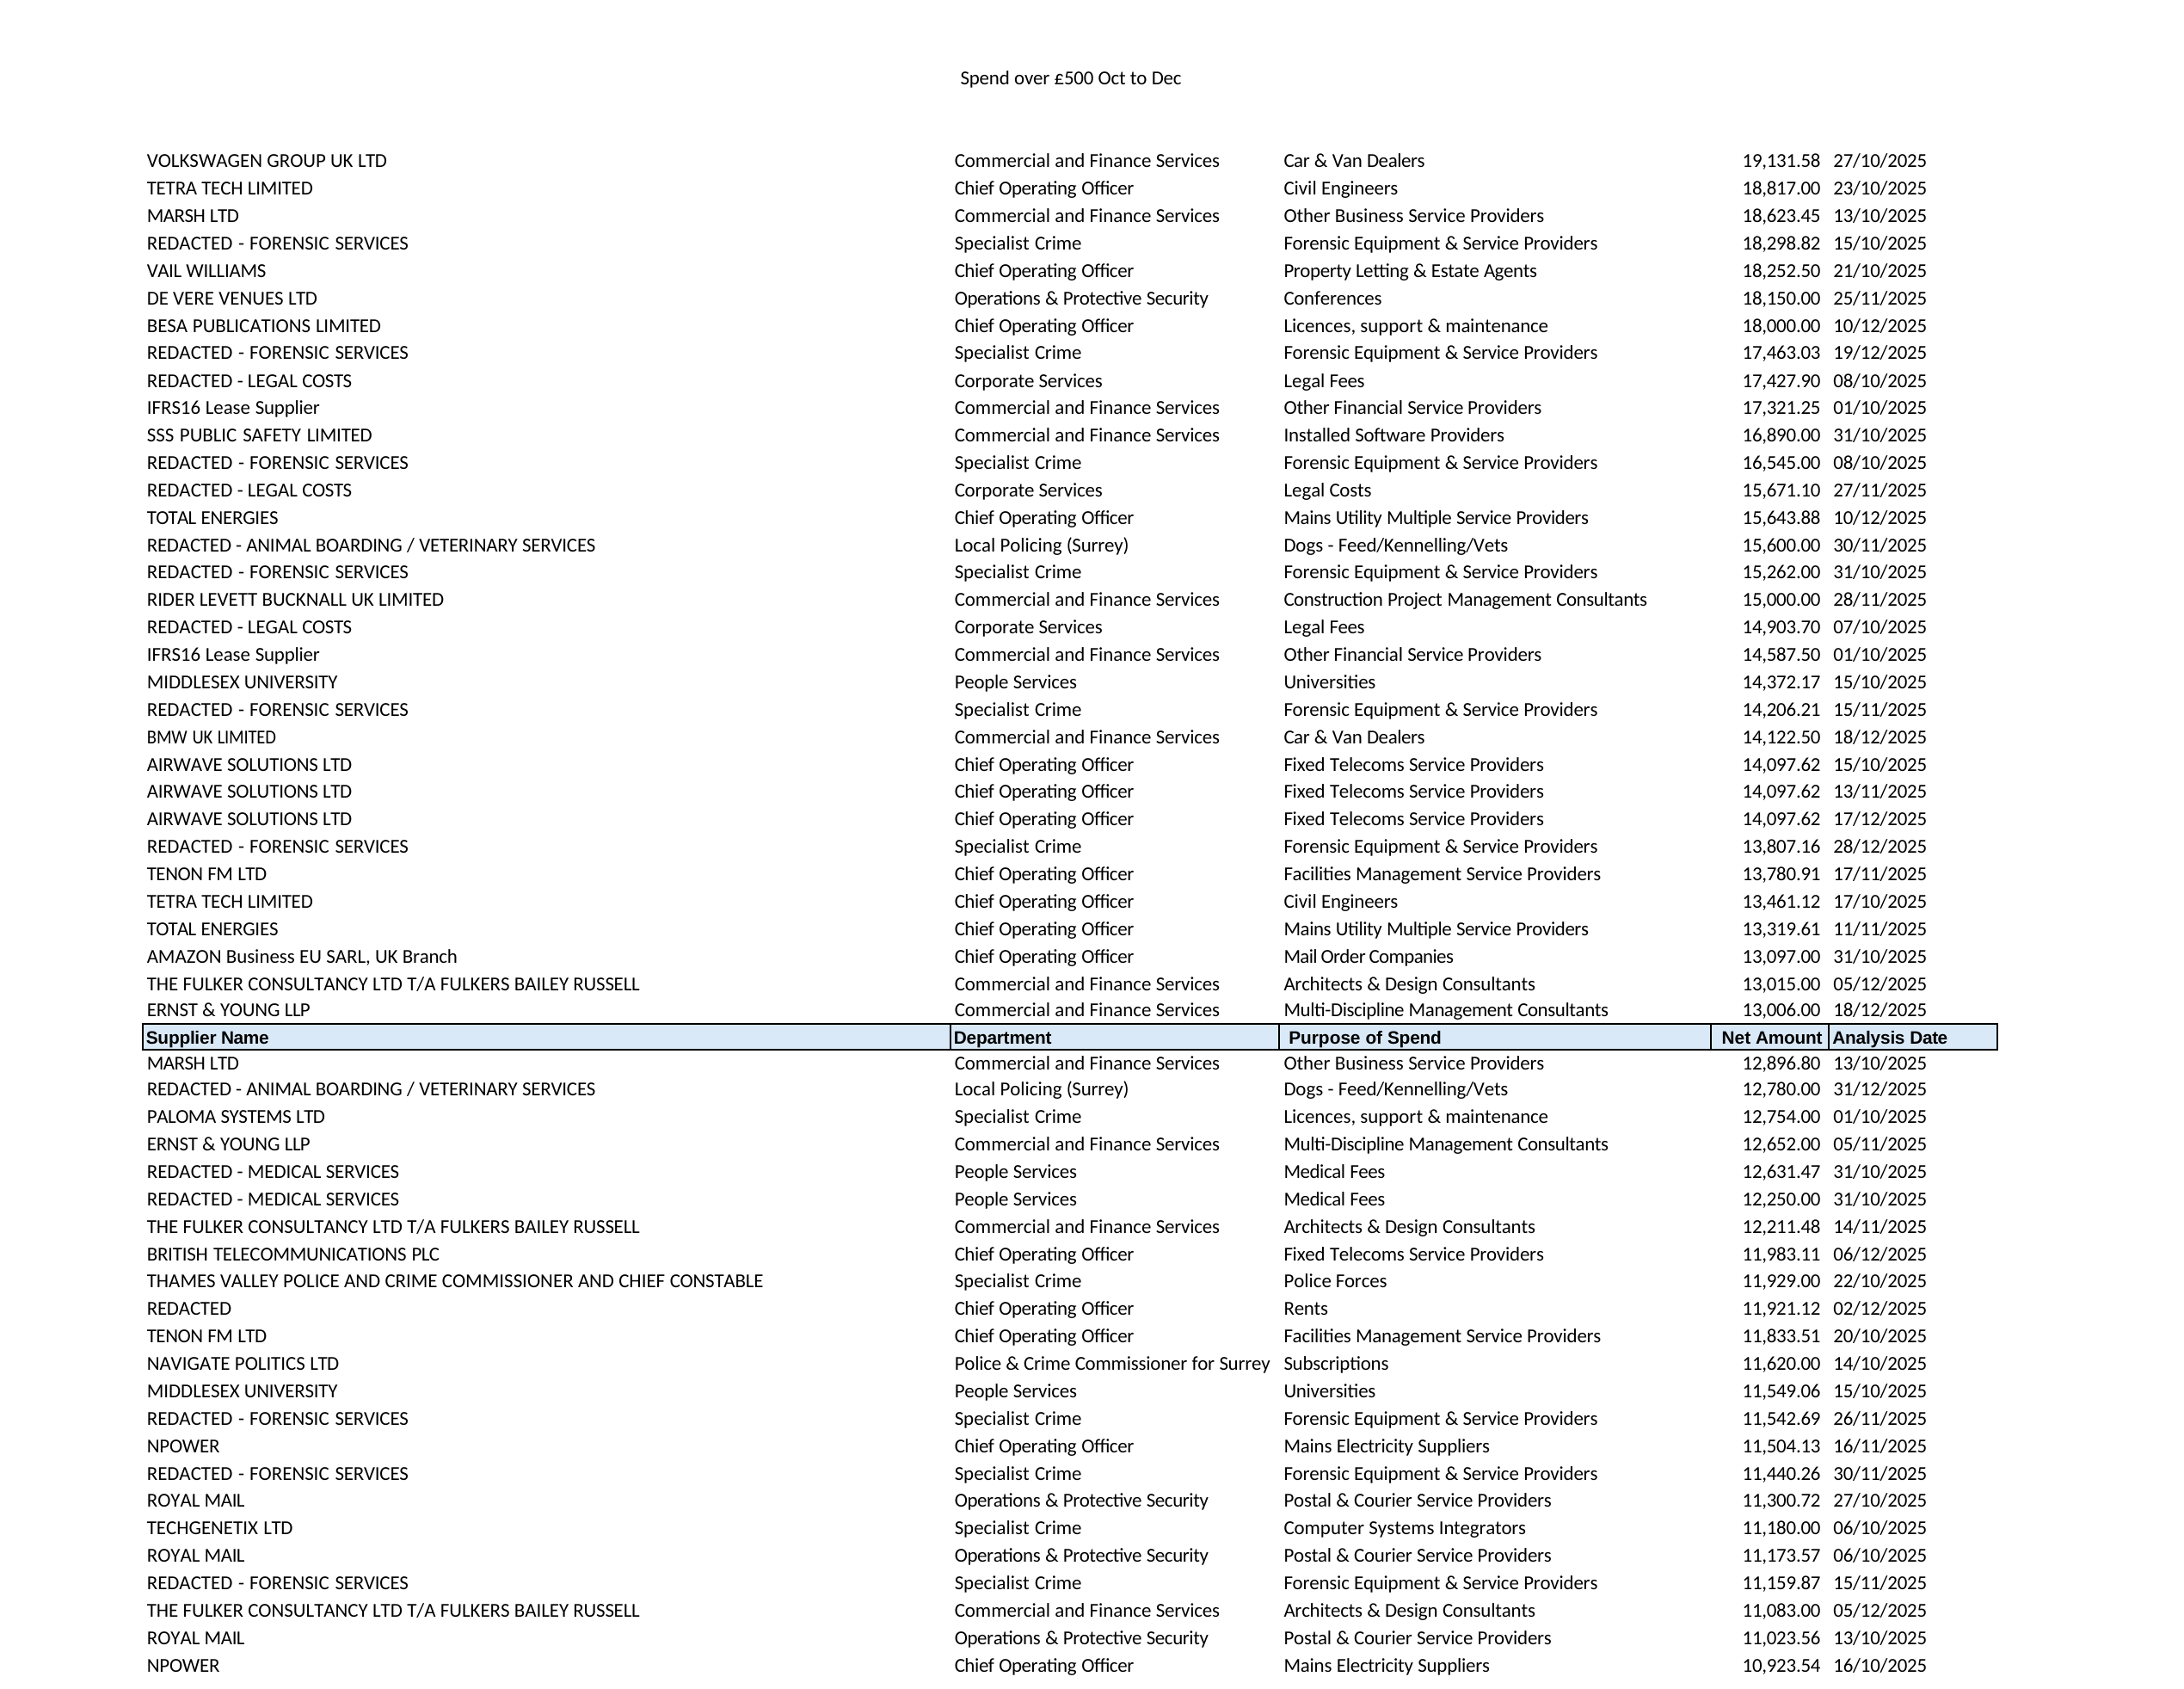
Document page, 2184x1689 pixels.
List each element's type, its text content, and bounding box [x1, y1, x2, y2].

table_cell BESA PUBLICATIONS LIMITED [143, 311, 950, 339]
table_cell MIDDLESEX UNIVERSITY [143, 668, 950, 695]
table_cell Specialist Crime [951, 558, 1279, 586]
table_cell 18/12/2025 [1829, 723, 1997, 750]
table_cell 13,807.16 [1711, 833, 1829, 860]
table_cell Medical Fees [1279, 1157, 1711, 1185]
table_cell 14,587.50 [1711, 641, 1829, 668]
table_cell Commercial and Finance Services [951, 1051, 1279, 1076]
table_cell Property Letting & Estate Agents [1279, 256, 1711, 284]
table_cell 28/12/2025 [1829, 833, 1997, 860]
table_cell Forensic Equipment & Service Providers [1279, 1404, 1711, 1432]
table_cell REDACTED - FORENSIC SERVICES [143, 695, 950, 723]
table_cell Local Policing (Surrey) [951, 1076, 1279, 1103]
table_cell 17/11/2025 [1829, 860, 1997, 887]
table_cell 18,298.82 [1711, 229, 1829, 256]
table_cell Forensic Equipment & Service Providers [1279, 1569, 1711, 1596]
table_cell Specialist Crime [951, 1569, 1279, 1596]
table_cell TENON FM LTD [143, 860, 950, 887]
table_cell 13/10/2025 [1829, 1624, 1997, 1651]
table_cell 16,545.00 [1711, 448, 1829, 476]
table_cell Specialist Crime [951, 695, 1279, 723]
table_header Net Amount [1712, 1025, 1828, 1049]
table_cell THAMES VALLEY POLICE AND CRIME COMMISSIONER AND CHIEF CONSTABLE [143, 1267, 950, 1295]
table_cell IFRS16 Lease Supplier [143, 641, 950, 668]
table_cell Forensic Equipment & Service Providers [1279, 833, 1711, 860]
table_cell People Services [951, 668, 1279, 695]
table_cell 11,921.12 [1711, 1295, 1829, 1322]
table_cell Facilities Management Service Providers [1279, 860, 1711, 887]
table_cell 14/11/2025 [1829, 1212, 1997, 1240]
table_cell 10/12/2025 [1829, 503, 1997, 531]
table_cell NPOWER [143, 1432, 950, 1459]
table_cell Installed Software Providers [1279, 422, 1711, 448]
table_cell Commercial and Finance Services [951, 586, 1279, 613]
table_cell 27/11/2025 [1829, 476, 1997, 503]
table_cell Chief Operating Officer [951, 503, 1279, 531]
table_cell 10/12/2025 [1829, 311, 1997, 339]
table_cell 16/11/2025 [1829, 1432, 1997, 1459]
table_cell AIRWAVE SOLUTIONS LTD [143, 805, 950, 833]
table_cell 05/12/2025 [1829, 970, 1997, 997]
table_cell Corporate Services [951, 476, 1279, 503]
table_cell Forensic Equipment & Service Providers [1279, 339, 1711, 367]
table_header Purpose of Spend [1280, 1025, 1710, 1049]
table_cell Police Forces [1279, 1267, 1711, 1295]
table_cell 14,206.21 [1711, 695, 1829, 723]
table_cell 01/10/2025 [1829, 1103, 1997, 1130]
table_cell 20/10/2025 [1829, 1322, 1997, 1349]
table_cell REDACTED - LEGAL COSTS [143, 476, 950, 503]
table_cell MARSH LTD [143, 1051, 950, 1076]
table_cell 11,159.87 [1711, 1569, 1829, 1596]
table_cell Commercial and Finance Services [951, 202, 1279, 229]
table_cell 01/10/2025 [1829, 641, 1997, 668]
table_cell 26/11/2025 [1829, 1404, 1997, 1432]
table_cell Computer Systems Integrators [1279, 1514, 1711, 1542]
table_cell 11,983.11 [1711, 1240, 1829, 1267]
table_cell Commercial and Finance Services [951, 422, 1279, 448]
table_cell AIRWAVE SOLUTIONS LTD [143, 778, 950, 805]
table_cell IFRS16 Lease Supplier [143, 394, 950, 421]
table_cell RIDER LEVETT BUCKNALL UK LIMITED [143, 586, 950, 613]
table_cell 10,923.54 [1711, 1651, 1829, 1679]
table_cell 15/10/2025 [1829, 750, 1997, 778]
table_cell Postal & Courier Service Providers [1279, 1487, 1711, 1514]
table_cell Local Policing (Surrey) [951, 531, 1279, 558]
table_cell Forensic Equipment & Service Providers [1279, 695, 1711, 723]
table_cell 12,652.00 [1711, 1131, 1829, 1157]
table_cell Architects & Design Consultants [1279, 1212, 1711, 1240]
table_cell REDACTED - FORENSIC SERVICES [143, 833, 950, 860]
table_cell 28/11/2025 [1829, 586, 1997, 613]
table_cell VAIL WILLIAMS [143, 256, 950, 284]
table_cell Forensic Equipment & Service Providers [1279, 448, 1711, 476]
table_cell Mains Electricity Suppliers [1279, 1432, 1711, 1459]
table_cell 06/10/2025 [1829, 1514, 1997, 1542]
table_cell 23/10/2025 [1829, 175, 1997, 201]
table_cell Car & Van Dealers [1279, 723, 1711, 750]
table_cell Operations & Protective Security [951, 284, 1279, 311]
table_cell 18/12/2025 [1829, 997, 1997, 1023]
table_cell 13,015.00 [1711, 970, 1829, 997]
table_cell Other Financial Service Providers [1279, 641, 1711, 668]
table_cell 14,372.17 [1711, 668, 1829, 695]
table_cell REDACTED - FORENSIC SERVICES [143, 1404, 950, 1432]
table_cell 19,131.58 [1711, 147, 1829, 175]
table_cell People Services [951, 1185, 1279, 1212]
table_cell 31/12/2025 [1829, 1076, 1997, 1103]
table_cell Other Business Service Providers [1279, 202, 1711, 229]
table_cell TECHGENETIX LTD [143, 1514, 950, 1542]
table_cell MIDDLESEX UNIVERSITY [143, 1377, 950, 1404]
table_cell Dogs - Feed/Kennelling/Vets [1279, 531, 1711, 558]
table_cell 13,461.12 [1711, 887, 1829, 915]
table_cell 11,542.69 [1711, 1404, 1829, 1432]
table_cell NAVIGATE POLITICS LTD [143, 1350, 950, 1377]
table_cell 19/12/2025 [1829, 339, 1997, 367]
table_cell Chief Operating Officer [951, 1322, 1279, 1349]
table_cell 05/12/2025 [1829, 1596, 1997, 1624]
table_cell 14,097.62 [1711, 778, 1829, 805]
table_cell Architects & Design Consultants [1279, 1596, 1711, 1624]
table_cell BMW UK LIMITED [143, 723, 950, 750]
table_cell REDACTED - LEGAL COSTS [143, 367, 950, 394]
table_cell Chief Operating Officer [951, 915, 1279, 942]
table_cell Postal & Courier Service Providers [1279, 1624, 1711, 1651]
table_cell 21/10/2025 [1829, 256, 1997, 284]
table_cell 14,097.62 [1711, 805, 1829, 833]
table_cell 15/10/2025 [1829, 668, 1997, 695]
table_cell 17,321.25 [1711, 394, 1829, 421]
table_cell Chief Operating Officer [951, 805, 1279, 833]
table_cell 12,896.80 [1711, 1051, 1829, 1076]
table_cell Car & Van Dealers [1279, 147, 1711, 175]
table_cell Specialist Crime [951, 1514, 1279, 1542]
table_cell Legal Fees [1279, 613, 1711, 640]
table_cell Chief Operating Officer [951, 1651, 1279, 1679]
table_cell PALOMA SYSTEMS LTD [143, 1103, 950, 1130]
table_cell 15,600.00 [1711, 531, 1829, 558]
table_cell ROYAL MAIL [143, 1542, 950, 1569]
table_cell REDACTED - LEGAL COSTS [143, 613, 950, 640]
table_cell Commercial and Finance Services [951, 1131, 1279, 1157]
table_cell Chief Operating Officer [951, 175, 1279, 201]
table_cell Architects & Design Consultants [1279, 970, 1711, 997]
table_header Analysis Date [1830, 1025, 1996, 1049]
table_cell Specialist Crime [951, 1103, 1279, 1130]
table_cell 18,623.45 [1711, 202, 1829, 229]
table_cell SSS PUBLIC SAFETY LIMITED [143, 422, 950, 448]
table_cell Chief Operating Officer [951, 1240, 1279, 1267]
table_cell Police & Crime Commissioner for Surrey [951, 1350, 1279, 1377]
table_cell 18,150.00 [1711, 284, 1829, 311]
table_cell 15/10/2025 [1829, 1377, 1997, 1404]
table_cell 15,671.10 [1711, 476, 1829, 503]
table_cell Specialist Crime [951, 448, 1279, 476]
table_cell Subscriptions [1279, 1350, 1711, 1377]
table_cell REDACTED - FORENSIC SERVICES [143, 1459, 950, 1487]
table_cell THE FULKER CONSULTANCY LTD T/A FULKERS BAILEY RUSSELL [143, 1596, 950, 1624]
table_cell 12,631.47 [1711, 1157, 1829, 1185]
table_cell Legal Fees [1279, 367, 1711, 394]
table_cell Mains Electricity Suppliers [1279, 1651, 1711, 1679]
table_cell Postal & Courier Service Providers [1279, 1542, 1711, 1569]
table_cell Operations & Protective Security [951, 1624, 1279, 1651]
table_cell 13/10/2025 [1829, 1051, 1997, 1076]
table_cell 15,643.88 [1711, 503, 1829, 531]
table_cell 25/11/2025 [1829, 284, 1997, 311]
table_cell 18,000.00 [1711, 311, 1829, 339]
table_cell 15,262.00 [1711, 558, 1829, 586]
table_cell 01/10/2025 [1829, 394, 1997, 421]
table_cell Chief Operating Officer [951, 860, 1279, 887]
table_cell Commercial and Finance Services [951, 970, 1279, 997]
table_cell Civil Engineers [1279, 175, 1711, 201]
table_cell 05/11/2025 [1829, 1131, 1997, 1157]
table_cell 27/10/2025 [1829, 1487, 1997, 1514]
table_cell 12,211.48 [1711, 1212, 1829, 1240]
table_cell Chief Operating Officer [951, 887, 1279, 915]
table_cell Mains Utility Multiple Service Providers [1279, 503, 1711, 531]
table_cell People Services [951, 1157, 1279, 1185]
table_cell Forensic Equipment & Service Providers [1279, 1459, 1711, 1487]
table_cell 13,780.91 [1711, 860, 1829, 887]
table_cell REDACTED - FORENSIC SERVICES [143, 448, 950, 476]
table_cell 30/11/2025 [1829, 1459, 1997, 1487]
table_cell Chief Operating Officer [951, 311, 1279, 339]
table_cell 12,250.00 [1711, 1185, 1829, 1212]
table_cell 13,097.00 [1711, 942, 1829, 970]
table_cell ERNST & YOUNG LLP [143, 1131, 950, 1157]
table_cell DE VERE VENUES LTD [143, 284, 950, 311]
table_cell Fixed Telecoms Service Providers [1279, 750, 1711, 778]
table_cell THE FULKER CONSULTANCY LTD T/A FULKERS BAILEY RUSSELL [143, 1212, 950, 1240]
table_cell THE FULKER CONSULTANCY LTD T/A FULKERS BAILEY RUSSELL [143, 970, 950, 997]
table_cell 08/10/2025 [1829, 448, 1997, 476]
table_cell 08/10/2025 [1829, 367, 1997, 394]
table_cell Corporate Services [951, 367, 1279, 394]
table_cell REDACTED - FORENSIC SERVICES [143, 558, 950, 586]
table_cell Corporate Services [951, 613, 1279, 640]
table_cell 11,620.00 [1711, 1350, 1829, 1377]
table_cell Construction Project Management Consultants [1279, 586, 1711, 613]
table_cell 18,817.00 [1711, 175, 1829, 201]
table_cell 17/10/2025 [1829, 887, 1997, 915]
table_cell People Services [951, 1377, 1279, 1404]
table_cell TOTAL ENERGIES [143, 503, 950, 531]
table_cell 31/10/2025 [1829, 558, 1997, 586]
table_cell Facilities Management Service Providers [1279, 1322, 1711, 1349]
table_cell Mail Order Companies [1279, 942, 1711, 970]
table_cell Conferences [1279, 284, 1711, 311]
table_cell 11,440.26 [1711, 1459, 1829, 1487]
table_cell Commercial and Finance Services [951, 394, 1279, 421]
table_cell 11,173.57 [1711, 1542, 1829, 1569]
table_cell 14,903.70 [1711, 613, 1829, 640]
table_cell Multi-Discipline Management Consultants [1279, 997, 1711, 1023]
table_cell Fixed Telecoms Service Providers [1279, 1240, 1711, 1267]
table_cell 13,006.00 [1711, 997, 1829, 1023]
table_cell 27/10/2025 [1829, 147, 1997, 175]
table_cell 31/10/2025 [1829, 422, 1997, 448]
table_cell 15/11/2025 [1829, 695, 1997, 723]
table_cell 11,549.06 [1711, 1377, 1829, 1404]
table_cell REDACTED - ANIMAL BOARDING / VETERINARY SERVICES [143, 531, 950, 558]
table_cell 11/11/2025 [1829, 915, 1997, 942]
table_cell 18,252.50 [1711, 256, 1829, 284]
table_cell REDACTED - FORENSIC SERVICES [143, 229, 950, 256]
table_cell Universities [1279, 668, 1711, 695]
table_cell 11,083.00 [1711, 1596, 1829, 1624]
table_cell 30/11/2025 [1829, 531, 1997, 558]
table_cell Specialist Crime [951, 1267, 1279, 1295]
table_cell 31/10/2025 [1829, 942, 1997, 970]
table_cell 14,097.62 [1711, 750, 1829, 778]
table_cell Chief Operating Officer [951, 942, 1279, 970]
table_cell Rents [1279, 1295, 1711, 1322]
table_cell Chief Operating Officer [951, 750, 1279, 778]
table_cell TETRA TECH LIMITED [143, 887, 950, 915]
table_cell Dogs - Feed/Kennelling/Vets [1279, 1076, 1711, 1103]
table_cell 11,300.72 [1711, 1487, 1829, 1514]
table_cell Chief Operating Officer [951, 1295, 1279, 1322]
table_header Department [951, 1025, 1278, 1049]
table_cell Commercial and Finance Services [951, 997, 1279, 1023]
table_cell 02/12/2025 [1829, 1295, 1997, 1322]
table_cell TETRA TECH LIMITED [143, 175, 950, 201]
table_cell 11,929.00 [1711, 1267, 1829, 1295]
table_cell TOTAL ENERGIES [143, 915, 950, 942]
table_cell 11,023.56 [1711, 1624, 1829, 1651]
table_cell 13/11/2025 [1829, 778, 1997, 805]
table_cell Commercial and Finance Services [951, 723, 1279, 750]
table_cell REDACTED - FORENSIC SERVICES [143, 339, 950, 367]
table_cell Chief Operating Officer [951, 256, 1279, 284]
table_cell 14/10/2025 [1829, 1350, 1997, 1377]
table_cell 17/12/2025 [1829, 805, 1997, 833]
table_cell 31/10/2025 [1829, 1157, 1997, 1185]
table_cell 13,319.61 [1711, 915, 1829, 942]
table_cell AIRWAVE SOLUTIONS LTD [143, 750, 950, 778]
table_cell TENON FM LTD [143, 1322, 950, 1349]
table_cell Specialist Crime [951, 339, 1279, 367]
table_cell 06/12/2025 [1829, 1240, 1997, 1267]
table_cell 11,833.51 [1711, 1322, 1829, 1349]
table_cell Forensic Equipment & Service Providers [1279, 558, 1711, 586]
table_cell Licences, support & maintenance [1279, 1103, 1711, 1130]
table_cell Specialist Crime [951, 1404, 1279, 1432]
table_cell Legal Costs [1279, 476, 1711, 503]
table_cell BRITISH TELECOMMUNICATIONS PLC [143, 1240, 950, 1267]
table_cell 12,780.00 [1711, 1076, 1829, 1103]
table_cell REDACTED - MEDICAL SERVICES [143, 1157, 950, 1185]
table_cell Specialist Crime [951, 833, 1279, 860]
table_cell Other Financial Service Providers [1279, 394, 1711, 421]
table_cell Chief Operating Officer [951, 1432, 1279, 1459]
table_cell 17,427.90 [1711, 367, 1829, 394]
table_cell Commercial and Finance Services [951, 641, 1279, 668]
table_cell Operations & Protective Security [951, 1542, 1279, 1569]
table_cell 14,122.50 [1711, 723, 1829, 750]
table_cell Licences, support & maintenance [1279, 311, 1711, 339]
table_cell 11,180.00 [1711, 1514, 1829, 1542]
table_cell 06/10/2025 [1829, 1542, 1997, 1569]
table_cell Medical Fees [1279, 1185, 1711, 1212]
table_cell 13/10/2025 [1829, 202, 1997, 229]
table_cell Specialist Crime [951, 1459, 1279, 1487]
table_cell 11,504.13 [1711, 1432, 1829, 1459]
table_cell 22/10/2025 [1829, 1267, 1997, 1295]
table_cell REDACTED - ANIMAL BOARDING / VETERINARY SERVICES [143, 1076, 950, 1103]
table_cell NPOWER [143, 1651, 950, 1679]
table_cell Fixed Telecoms Service Providers [1279, 805, 1711, 833]
table_cell ERNST & YOUNG LLP [143, 997, 950, 1023]
table_cell Commercial and Finance Services [951, 1596, 1279, 1624]
table_cell REDACTED - FORENSIC SERVICES [143, 1569, 950, 1596]
table_cell 16/10/2025 [1829, 1651, 1997, 1679]
table_cell ROYAL MAIL [143, 1624, 950, 1651]
table_cell 07/10/2025 [1829, 613, 1997, 640]
table_cell Operations & Protective Security [951, 1487, 1279, 1514]
table_cell Commercial and Finance Services [951, 1212, 1279, 1240]
table_cell VOLKSWAGEN GROUP UK LTD [143, 147, 950, 175]
table_cell Commercial and Finance Services [951, 147, 1279, 175]
table_cell Fixed Telecoms Service Providers [1279, 778, 1711, 805]
table_cell 31/10/2025 [1829, 1185, 1997, 1212]
table_cell REDACTED - MEDICAL SERVICES [143, 1185, 950, 1212]
table_header Supplier Name [144, 1025, 950, 1049]
table_cell AMAZON Business EU SARL, UK Branch [143, 942, 950, 970]
table_cell Other Business Service Providers [1279, 1051, 1711, 1076]
table_cell Forensic Equipment & Service Providers [1279, 229, 1711, 256]
table_cell MARSH LTD [143, 202, 950, 229]
table_cell Chief Operating Officer [951, 778, 1279, 805]
table_cell 15/11/2025 [1829, 1569, 1997, 1596]
table_cell ROYAL MAIL [143, 1487, 950, 1514]
table_cell Mains Utility Multiple Service Providers [1279, 915, 1711, 942]
table_cell 15/10/2025 [1829, 229, 1997, 256]
table_cell 15,000.00 [1711, 586, 1829, 613]
table_cell REDACTED [143, 1295, 950, 1322]
table_cell Specialist Crime [951, 229, 1279, 256]
table_cell Civil Engineers [1279, 887, 1711, 915]
table_cell 16,890.00 [1711, 422, 1829, 448]
table_cell 17,463.03 [1711, 339, 1829, 367]
table_cell Multi-Discipline Management Consultants [1279, 1131, 1711, 1157]
table_cell Universities [1279, 1377, 1711, 1404]
table_cell 12,754.00 [1711, 1103, 1829, 1130]
